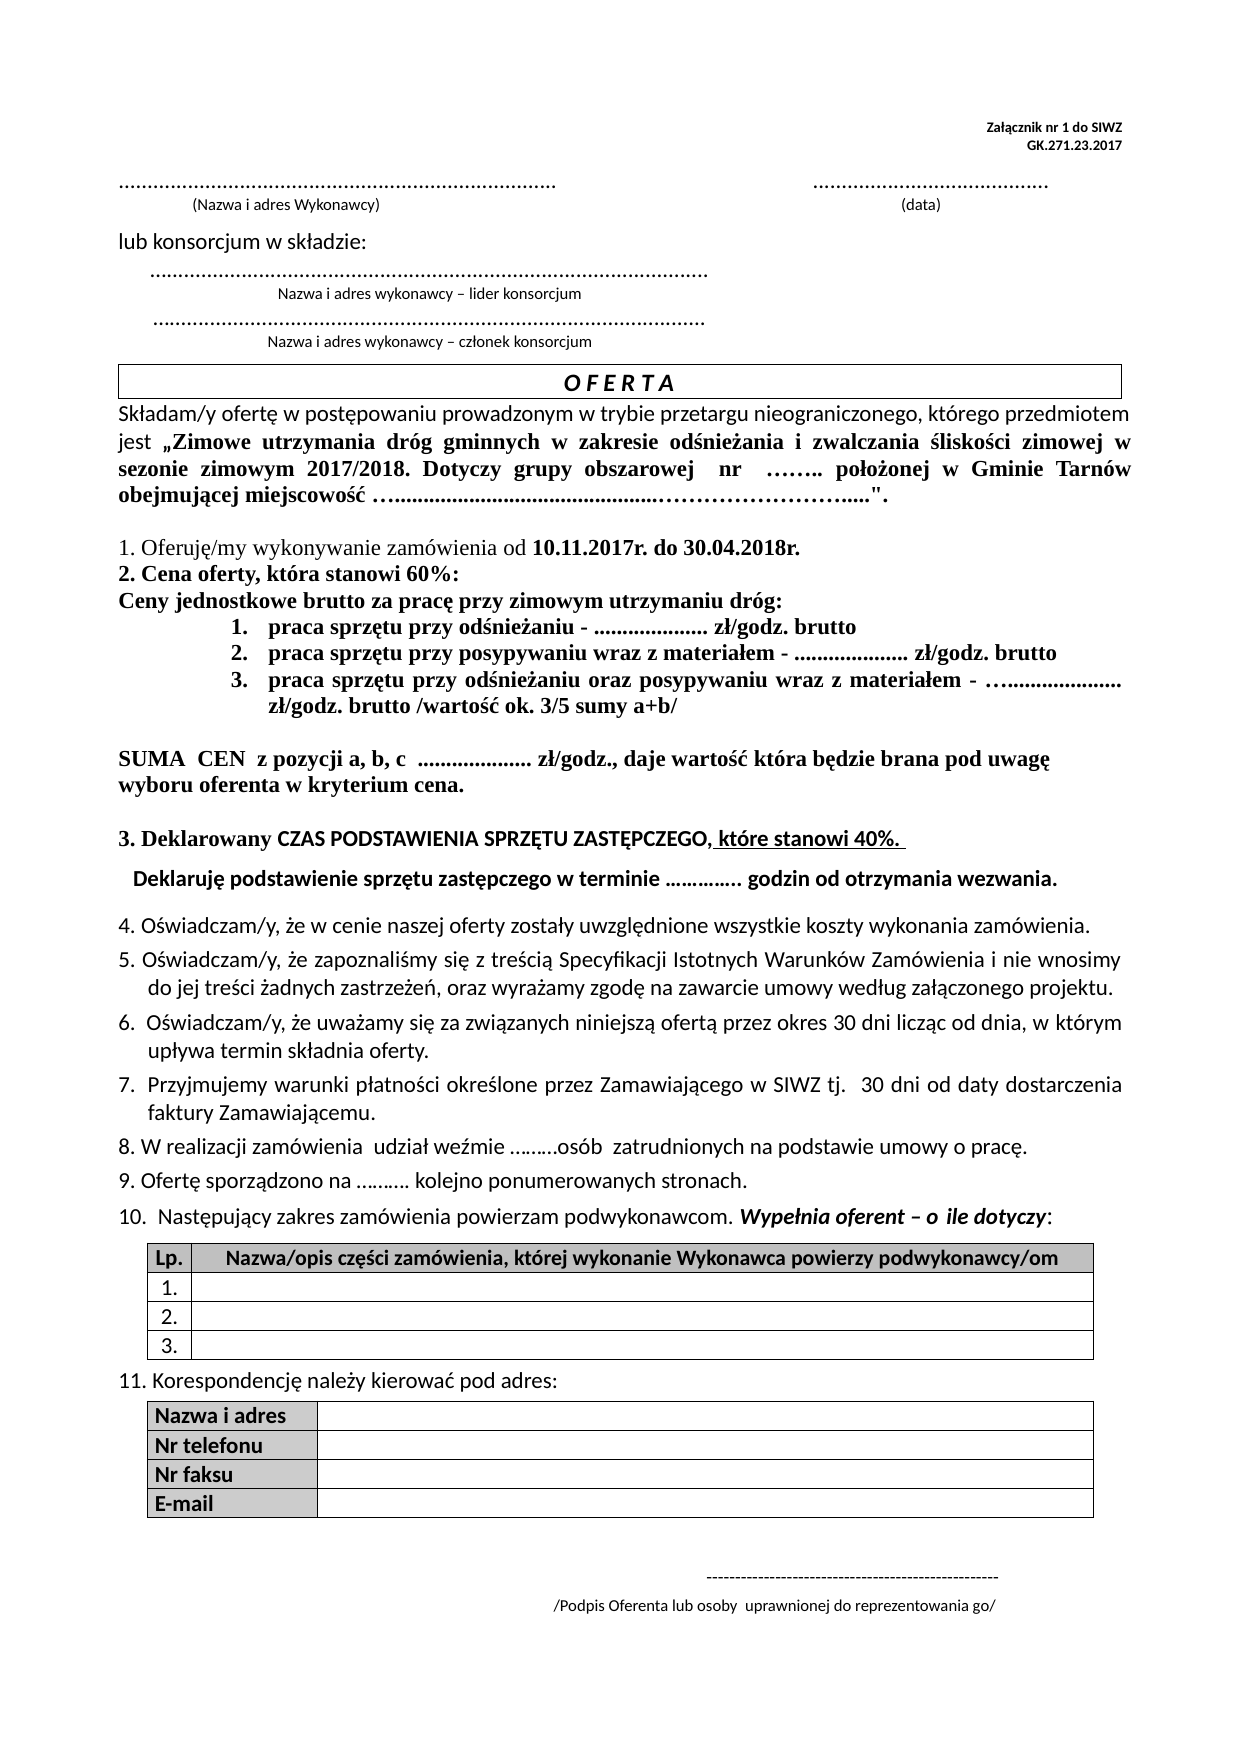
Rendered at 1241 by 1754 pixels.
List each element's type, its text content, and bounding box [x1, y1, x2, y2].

text 6. Oświadczam/y, że uważamy się za związanych niniejszą ofertą przez okres 30 dni licząc od dnia, w którym upływa termin składnia oferty. [118, 1008, 1122, 1064]
text 2. Cena oferty, która stanowi 60%: [118, 560, 1122, 587]
text 4. Oświadczam/y, że w cenie naszej oferty zostały uwzględnione wszystkie koszty wykonania zamówienia. [118, 911, 1122, 939]
list praca sprzętu przy odśnieżaniu oraz posypywaniu wraz z materiałem - ….................... zł/godz. brutto /wartość ok. 3/5 sumy a+b/ [231, 666, 1122, 718]
text Składam/y ofertę w postępowaniu prowadzonym w trybie przetargu nieograniczonego, którego przedmiotem jest „Zimowe utrzymania dróg gminnych w zakresie odśnieżania i zwalczania śliskości zimowej w sezonie zimowym 2017/2018. Dotyczy grupy obszarowej nr …….. położonej w Gminie Tarnów obejmującej miejscowość …..............................................…………………….....". [118, 399, 1131, 508]
text 5. Oświadczam/y, że zapoznaliśmy się z treścią Specyfikacji Istotnych Warunków Zamówienia i nie wnosimy do jej treści żadnych zastrzeżeń, oraz wyrażamy zgodę na zawarcie umowy według załączonego projektu. [118, 946, 1122, 1002]
table_cell Nr telefonu [148, 1431, 317, 1459]
table_header Lp. [148, 1244, 191, 1272]
table_header Nazwa/opis części zamówienia, której wykonanie Wykonawca powierzy podwykonawcy/om [192, 1244, 1093, 1272]
text --------------------------------------------------- /Podpis Oferenta lub osoby uprawnionej do reprezentowania go/ [118, 1563, 1122, 1616]
table_cell Nr faksu [148, 1460, 317, 1488]
table_cell E-mail [148, 1489, 317, 1517]
subtitle O F E R T A [119, 365, 1121, 398]
text Załącznik nr 1 do SIWZ [118, 118, 1122, 136]
table_header [318, 1402, 1093, 1430]
text SUMA CEN z pozycji a, b, c .................... zł/godz., daje wartość która będzie brana pod uwagę [118, 745, 1122, 771]
text 10. Następujący zakres zamówienia powierzam podwykonawcom. Wypełnia oferent – o ile dotyczy: [118, 1201, 1122, 1230]
table_cell 3. [148, 1331, 191, 1359]
text ............................................................................ ......................................... [118, 166, 1122, 194]
text Ceny jednostkowe brutto za pracę przy zimowym utrzymaniu dróg: [118, 587, 1122, 613]
list praca sprzętu przy odśnieżaniu - .................... zł/godz. brutto [231, 613, 1122, 639]
text ….............................................................................................. [118, 255, 741, 283]
table_cell [192, 1273, 1093, 1301]
text 7. Przyjmujemy warunki płatności określone przez Zamawiającego w SIWZ tj. 30 dni od daty dostarczenia faktury Zamawiającemu. [118, 1070, 1122, 1126]
table_cell 2. [148, 1302, 191, 1330]
text 8. W realizacji zamówienia udział weźmie ………osób zatrudnionych na podstawie umowy o pracę. [118, 1132, 1122, 1160]
list praca sprzętu przy posypywaniu wraz z materiałem - .................... zł/godz. brutto [231, 639, 1122, 666]
text Nazwa i adres wykonawcy – członek konsorcjum [118, 331, 741, 352]
table_cell [318, 1460, 1093, 1488]
table_cell [318, 1431, 1093, 1459]
subtitle GK.271.23.2017 [118, 136, 1122, 154]
text 3. Deklarowany CZAS PODSTAWIENIA SPRZĘTU ZASTĘPCZEGO, które stanowi 40%. [118, 824, 1122, 852]
text 9. Ofertę sporządzono na ………. kolejno ponumerowanych stronach. [118, 1167, 1122, 1195]
text wyboru oferenta w kryterium cena. [118, 771, 1122, 798]
table_cell [192, 1331, 1093, 1359]
text Nazwa i adres wykonawcy – lider konsorcjum [118, 283, 741, 303]
text 11. Korespondencję należy kierować pod adres: [118, 1366, 1122, 1394]
table_cell [192, 1302, 1093, 1330]
text lub konsorcjum w składzie: [118, 227, 1122, 255]
table_cell [318, 1489, 1093, 1517]
text Deklaruję podstawienie sprzętu zastępczego w terminie ………….. godzin od otrzymania wezwania. [133, 864, 1122, 892]
text (Nazwa i adres Wykonawcy) (data) [118, 194, 1122, 214]
text …............................................................................................. [118, 303, 741, 331]
table_cell 1. [148, 1273, 191, 1301]
text 1. Oferuję/my wykonywanie zamówienia od 10.11.2017r. do 30.04.2018r. [118, 534, 1122, 560]
table_header Nazwa i adres [148, 1402, 317, 1430]
